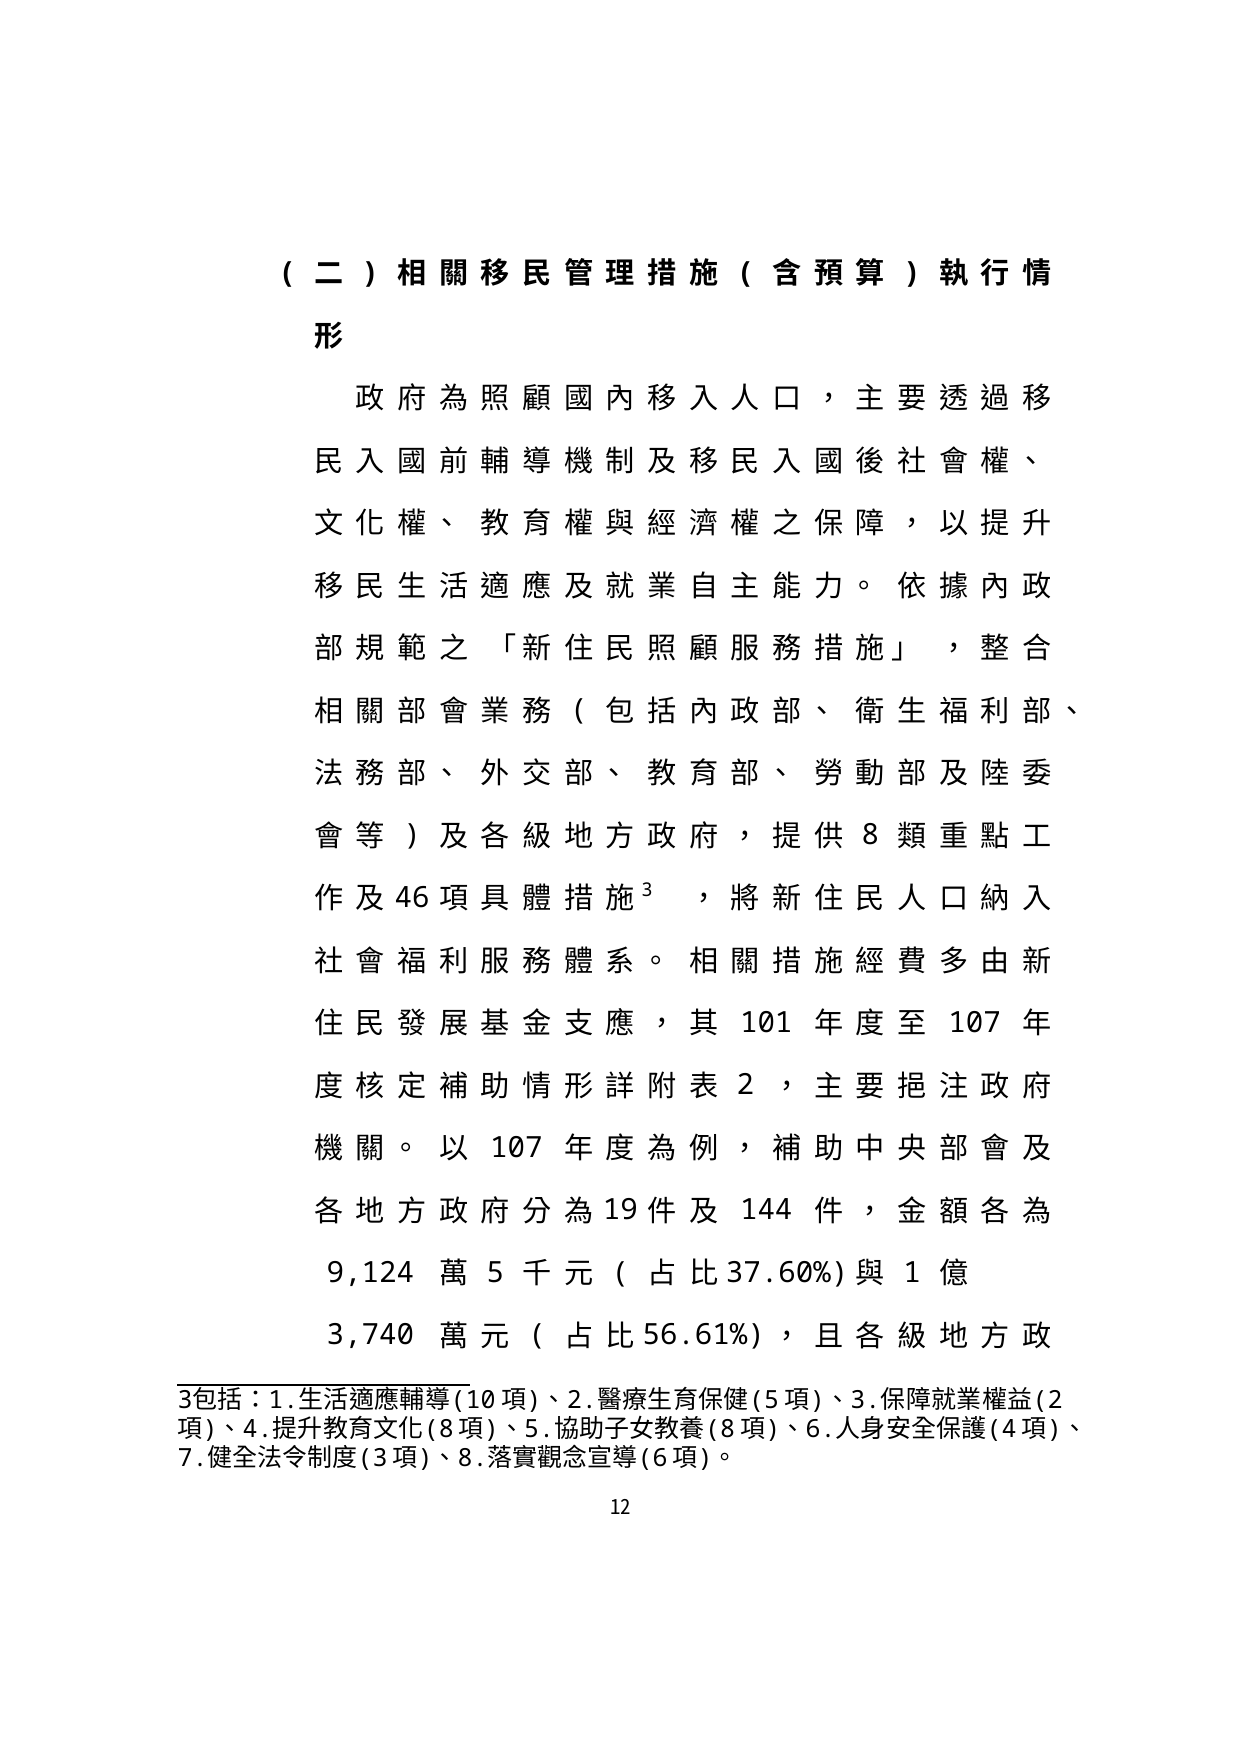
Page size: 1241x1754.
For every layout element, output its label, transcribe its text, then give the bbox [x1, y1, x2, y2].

text (二)相關移民管理措施(含預算)執行情形 [242, 229, 1058, 354]
text 政府為照顧國內移入人口，主要透過移民入國前輔導機制及移民入國後社會權、文化權、教育權與經濟權之保障，以提升移民生活適應及就業自主能力。依據內政部規範之「新住民照顧服務措施」，整合相關部會業務(包括內政部、衛生福利部、法務部、外交部、教育部、勞動部及陸委會等)及各級地方政府，提供8類重點工作及46項具體措施，將新住民人口納入社會福利服務體系。相關措施經費多由新住民發展基金支應，其101年度至107年度核定補助情形詳附表2，主要挹注政府機關。以107年度為例，補助中央部會及各地方政府分為19件及144件，金額各為9,124萬5千元(占比37.60%)與1億3,740萬元(占比56.61%)，且各級地方政府之輔導照顧服務角色日益加重，補助占比由102年度26.80%增至107年度56.61%；而補助民間團體為1,405萬6千元(占比5.79%)，補助比重逐年下滑，由103年度14.26%降至107年度5.79%。 [271, 354, 1058, 1354]
text 包括：1.生活適應輔導(10項)、2.醫療生育保健(5項)、3.保障就業權益(2項)、4.提升教育文化(8項)、5.協助子女教養(8項)、6.人身安全保護(4項)、7.健全法令制度(3項)、8.落實觀念宣導(6項)。 [177, 1385, 1063, 1473]
